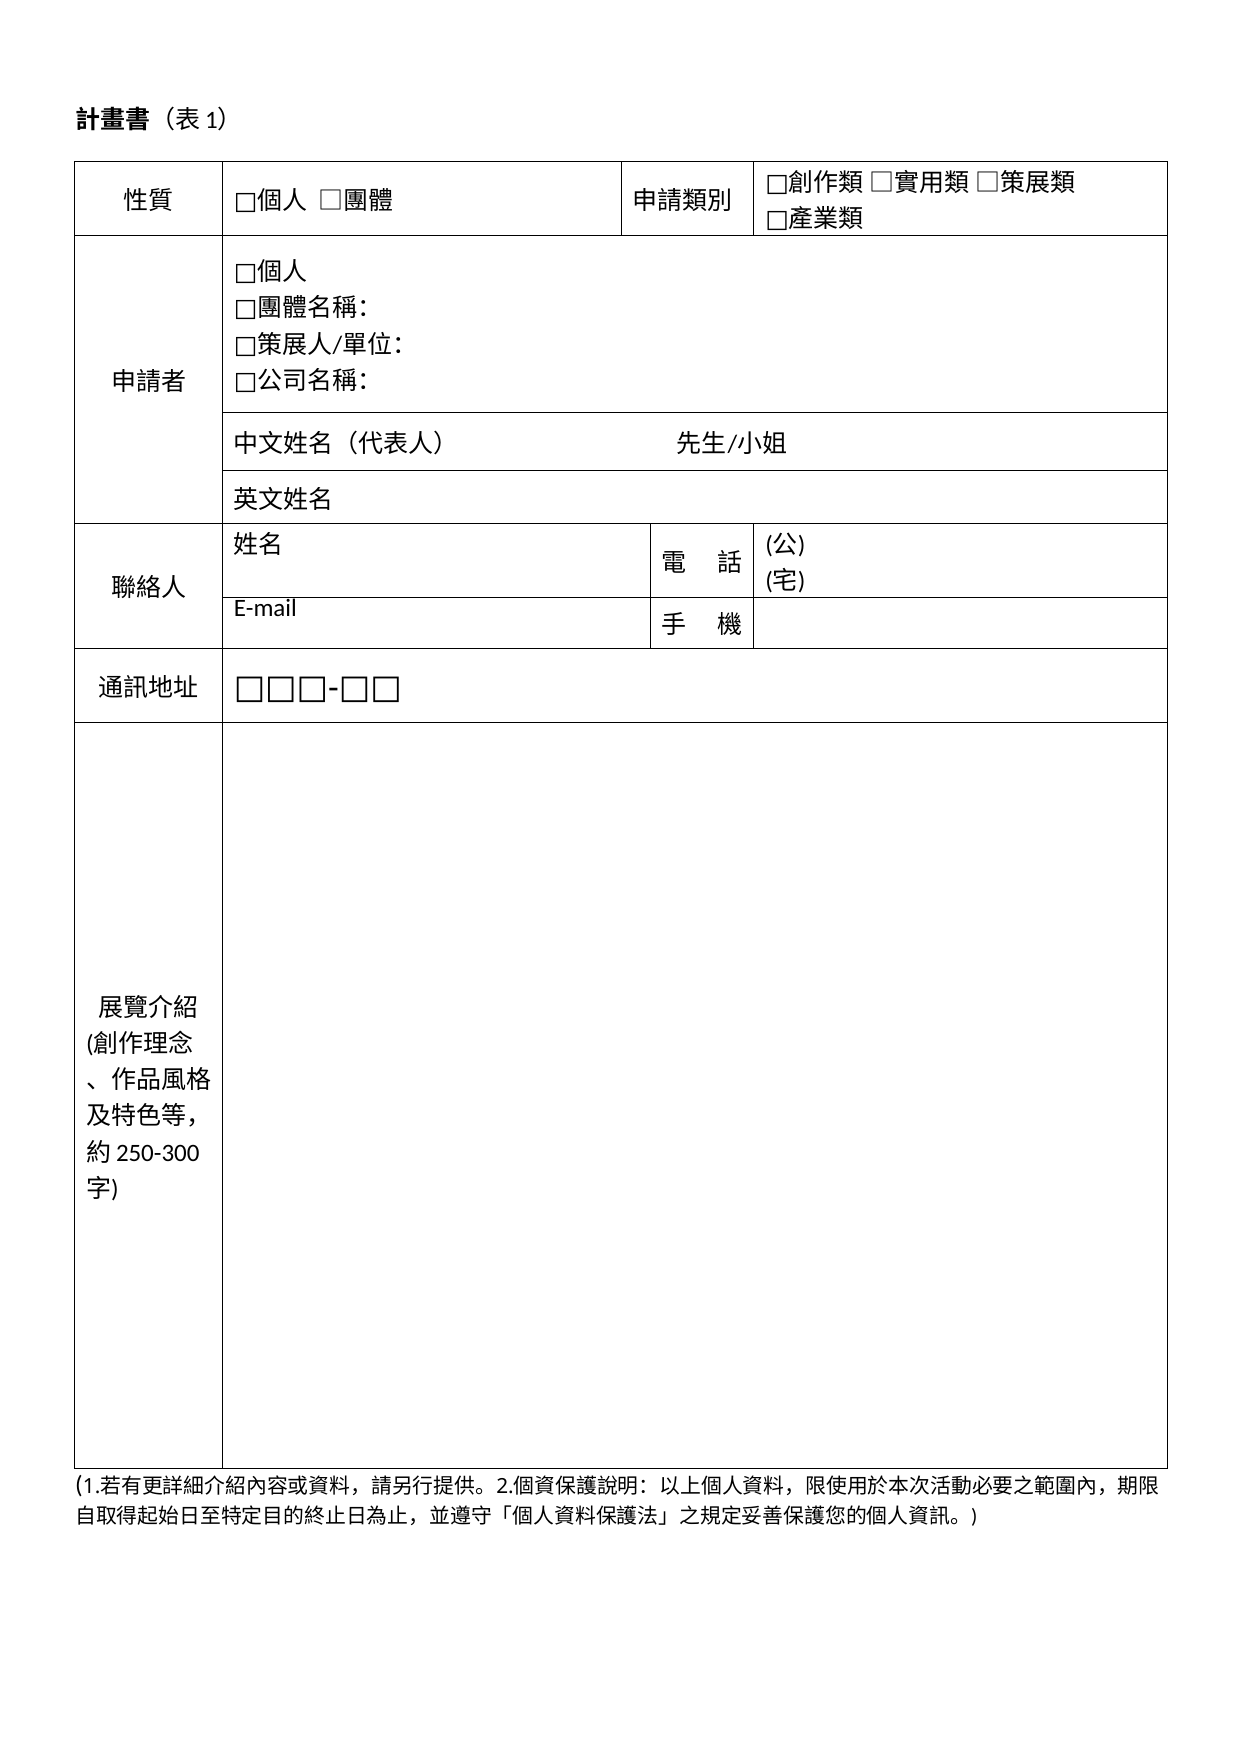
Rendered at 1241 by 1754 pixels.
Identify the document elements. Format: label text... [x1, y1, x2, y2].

table_cell 電話 [651, 524, 753, 597]
table_cell 中文姓名（代表人） 先生/小姐 [223, 413, 1167, 470]
table_cell [754, 598, 1167, 648]
table_cell □個人 □團體名稱： □策展人/單位： □公司名稱： [223, 236, 1167, 412]
table_cell 手機 [651, 598, 753, 648]
table_cell 聯絡人 [75, 524, 222, 648]
table_cell 展覽介紹 (創作理念 、作品風格及特色等，約250-300字) [75, 723, 222, 1468]
table_cell 通訊地址 [75, 649, 222, 722]
text (1.若有更詳細介紹內容或資料，請另行提供。2.個資保護說明：以上個人資料，限使用於本次活動必要之範圍內，期限自取得起始日至特定目的終止日為止，並遵守「個人資料保護法」之規定妥善保護您的個人資訊。) [75, 1469, 1165, 1530]
table_header □創作類 □實用類 □策展類 □產業類 [754, 162, 1167, 235]
table_header 性質 [75, 162, 222, 235]
text 計畫書（表1） [75, 100, 1165, 136]
table_cell 英文姓名 [223, 471, 1167, 523]
table_header 申請類別 [622, 162, 753, 235]
table_cell 姓名 [223, 524, 650, 597]
table_header □個人 □團體 [223, 162, 621, 235]
table_cell E-mail [223, 598, 650, 648]
table_cell □□□-□□ [223, 649, 1167, 722]
table_cell (公) (宅) [754, 524, 1167, 597]
table_cell [223, 723, 1167, 1468]
table_cell 申請者 [75, 236, 222, 523]
